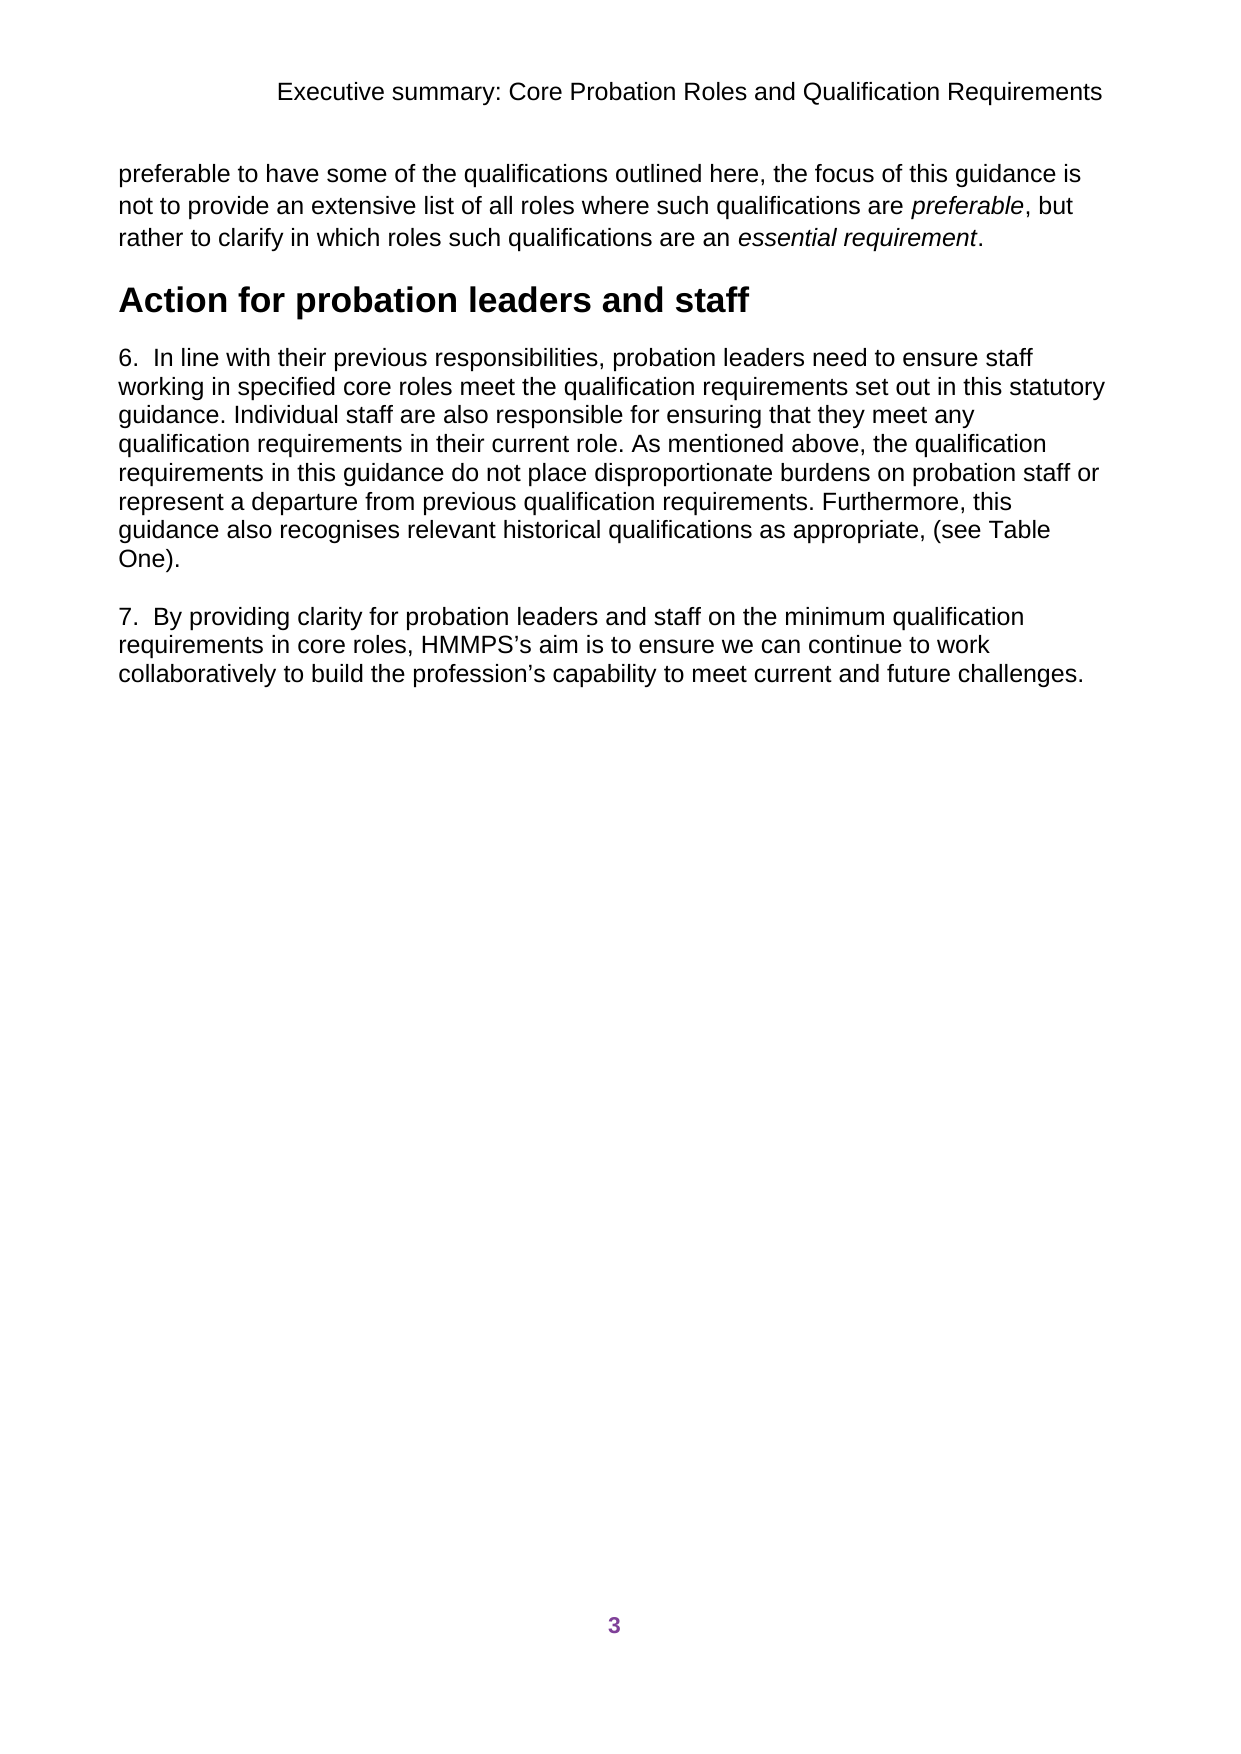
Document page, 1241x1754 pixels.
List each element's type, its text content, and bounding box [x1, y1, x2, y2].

text 7. By providing clarity for probation leaders and staff on the minimum qualification requirements in core roles, HMMPS’s aim is to ensure we can continue to work collaboratively to build the profession’s capability to meet current and future challenges. [118, 601, 1110, 688]
subtitle Action for probation leaders and staff [118, 279, 1110, 320]
text preferable to have some of the qualifications outlined here, the focus of this guidance is not to provide an extensive list of all roles where such qualifications are preferable, but rather to clarify in which roles such qualifications are an essential requirement. [118, 159, 1110, 251]
text 6. In line with their previous responsibilities, probation leaders need to ensure staff working in specified core roles meet the qualification requirements set out in this statutory guidance. Individual staff are also responsible for ensuring that they meet any qualification requirements in their current role. As mentioned above, the qualification requirements in this guidance do not place disproportionate burdens on probation staff or represent a departure from previous qualification requirements. Furthermore, this guidance also recognises relevant historical qualifications as appropriate, (see Table One). [118, 343, 1110, 573]
